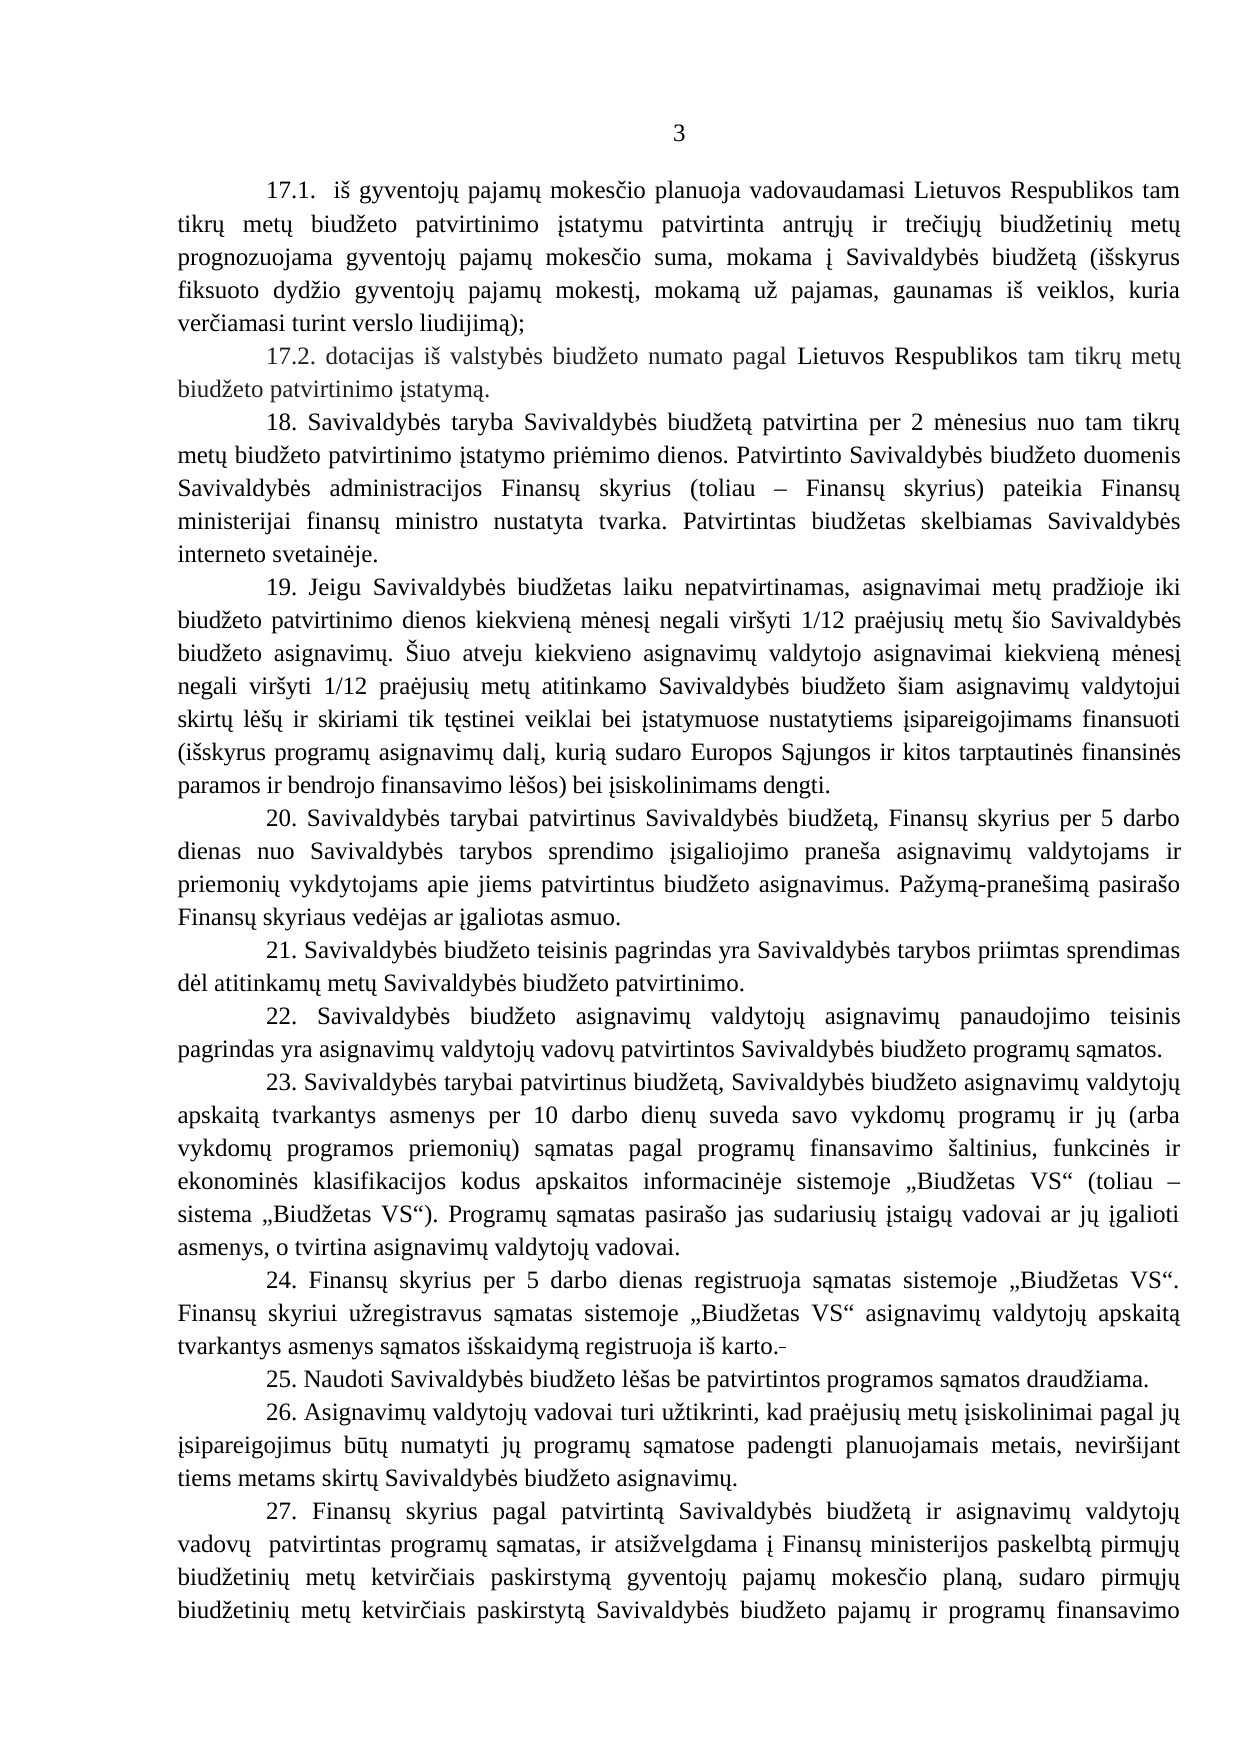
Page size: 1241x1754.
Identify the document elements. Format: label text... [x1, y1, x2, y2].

text 17.2. dotacijas iš valstybės biudžeto numato pagal Lietuvos Respublikos tam tikrų metų biudžeto patvirtinimo įstatymą. [177, 341, 1181, 402]
text 26. Asignavimų valdytojų vadovai turi užtikrinti, kad praėjusių metų įsiskolinimai pagal jų įsipareigojimus būtų numatyti jų programų sąmatose padengti planuojamais metais, neviršijant tiems metams skirtų Savivaldybės biudžeto asignavimų. [177, 1397, 1181, 1492]
text 23. Savivaldybės tarybai patvirtinus biudžetą, Savivaldybės biudžeto asignavimų valdytojų apskaitą tvarkantys asmenys per 10 darbo dienų suveda savo vykdomų programų ir jų (arba vykdomų programos priemonių) sąmatas pagal programų finansavimo šaltinius, funkcinės ir ekonominės klasifikacijos kodus apskaitos informacinėje sistemoje „Biudžetas VS“ (toliau – sistema „Biudžetas VS“). Programų sąmatas pasirašo jas sudariusių įstaigų vadovai ar jų įgalioti asmenys, o tvirtina asignavimų valdytojų vadovai. [177, 1067, 1181, 1261]
text 19. Jeigu Savivaldybės biudžetas laiku nepatvirtinamas, asignavimai metų pradžioje iki biudžeto patvirtinimo dienos kiekvieną mėnesį negali viršyti 1/12 praėjusių metų šio Savivaldybės biudžeto asignavimų. Šiuo atveju kiekvieno asignavimų valdytojo asignavimai kiekvieną mėnesį negali viršyti 1/12 praėjusių metų atitinkamo Savivaldybės biudžeto šiam asignavimų valdytojui skirtų lėšų ir skiriami tik tęstinei veiklai bei įstatymuose nustatytiems įsipareigojimams finansuoti (išskyrus programų asignavimų dalį, kurią sudaro Europos Sąjungos ir kitos tarptautinės finansinės paramos ir bendrojo finansavimo lėšos) bei įsiskolinimams dengti. [177, 572, 1181, 799]
text 18. Savivaldybės taryba Savivaldybės biudžetą patvirtina per 2 mėnesius nuo tam tikrų metų biudžeto patvirtinimo įstatymo priėmimo dienos. Patvirtinto Savivaldybės biudžeto duomenis Savivaldybės administracijos Finansų skyrius (toliau – Finansų skyrius) pateikia Finansų ministerijai finansų ministro nustatyta tvarka. Patvirtintas biudžetas skelbiamas Savivaldybės interneto svetainėje. [177, 407, 1181, 568]
text 24. Finansų skyrius per 5 darbo dienas registruoja sąmatas sistemoje „Biudžetas VS“. Finansų skyriui užregistravus sąmatas sistemoje „Biudžetas VS“ asignavimų valdytojų apskaitą tvarkantys asmenys sąmatos išskaidymą registruoja iš karto. [177, 1265, 1181, 1360]
text 25. Naudoti Savivaldybės biudžeto lėšas be patvirtintos programos sąmatos draudžiama. [177, 1364, 1181, 1393]
text 17.1. iš gyventojų pajamų mokesčio planuoja vadovaudamasi Lietuvos Respublikos tam tikrų metų biudžeto patvirtinimo įstatymu patvirtinta antrųjų ir trečiųjų biudžetinių metų prognozuojama gyventojų pajamų mokesčio suma, mokama į Savivaldybės biudžetą (išskyrus fiksuoto dydžio gyventojų pajamų mokestį, mokamą už pajamas, gaunamas iš veiklos, kuria verčiamasi turint verslo liudijimą); [177, 176, 1181, 336]
text 20. Savivaldybės tarybai patvirtinus Savivaldybės biudžetą, Finansų skyrius per 5 darbo dienas nuo Savivaldybės tarybos sprendimo įsigaliojimo praneša asignavimų valdytojams ir priemonių vykdytojams apie jiems patvirtintus biudžeto asignavimus. Pažymą-pranešimą pasirašo Finansų skyriaus vedėjas ar įgaliotas asmuo. [177, 803, 1181, 931]
text 21. Savivaldybės biudžeto teisinis pagrindas yra Savivaldybės tarybos priimtas sprendimas dėl atitinkamų metų Savivaldybės biudžeto patvirtinimo. [177, 935, 1181, 997]
text 27. Finansų skyrius pagal patvirtintą Savivaldybės biudžetą ir asignavimų valdytojų vadovų patvirtintas programų sąmatas, ir atsižvelgdama į Finansų ministerijos paskelbtą pirmųjų biudžetinių metų ketvirčiais paskirstymą gyventojų pajamų mokesčio planą, sudaro pirmųjų biudžetinių metų ketvirčiais paskirstytą Savivaldybės biudžeto pajamų ir programų finansavimo [177, 1496, 1181, 1624]
text 22. Savivaldybės biudžeto asignavimų valdytojų asignavimų panaudojimo teisinis pagrindas yra asignavimų valdytojų vadovų patvirtintos Savivaldybės biudžeto programų sąmatos. [177, 1001, 1181, 1063]
